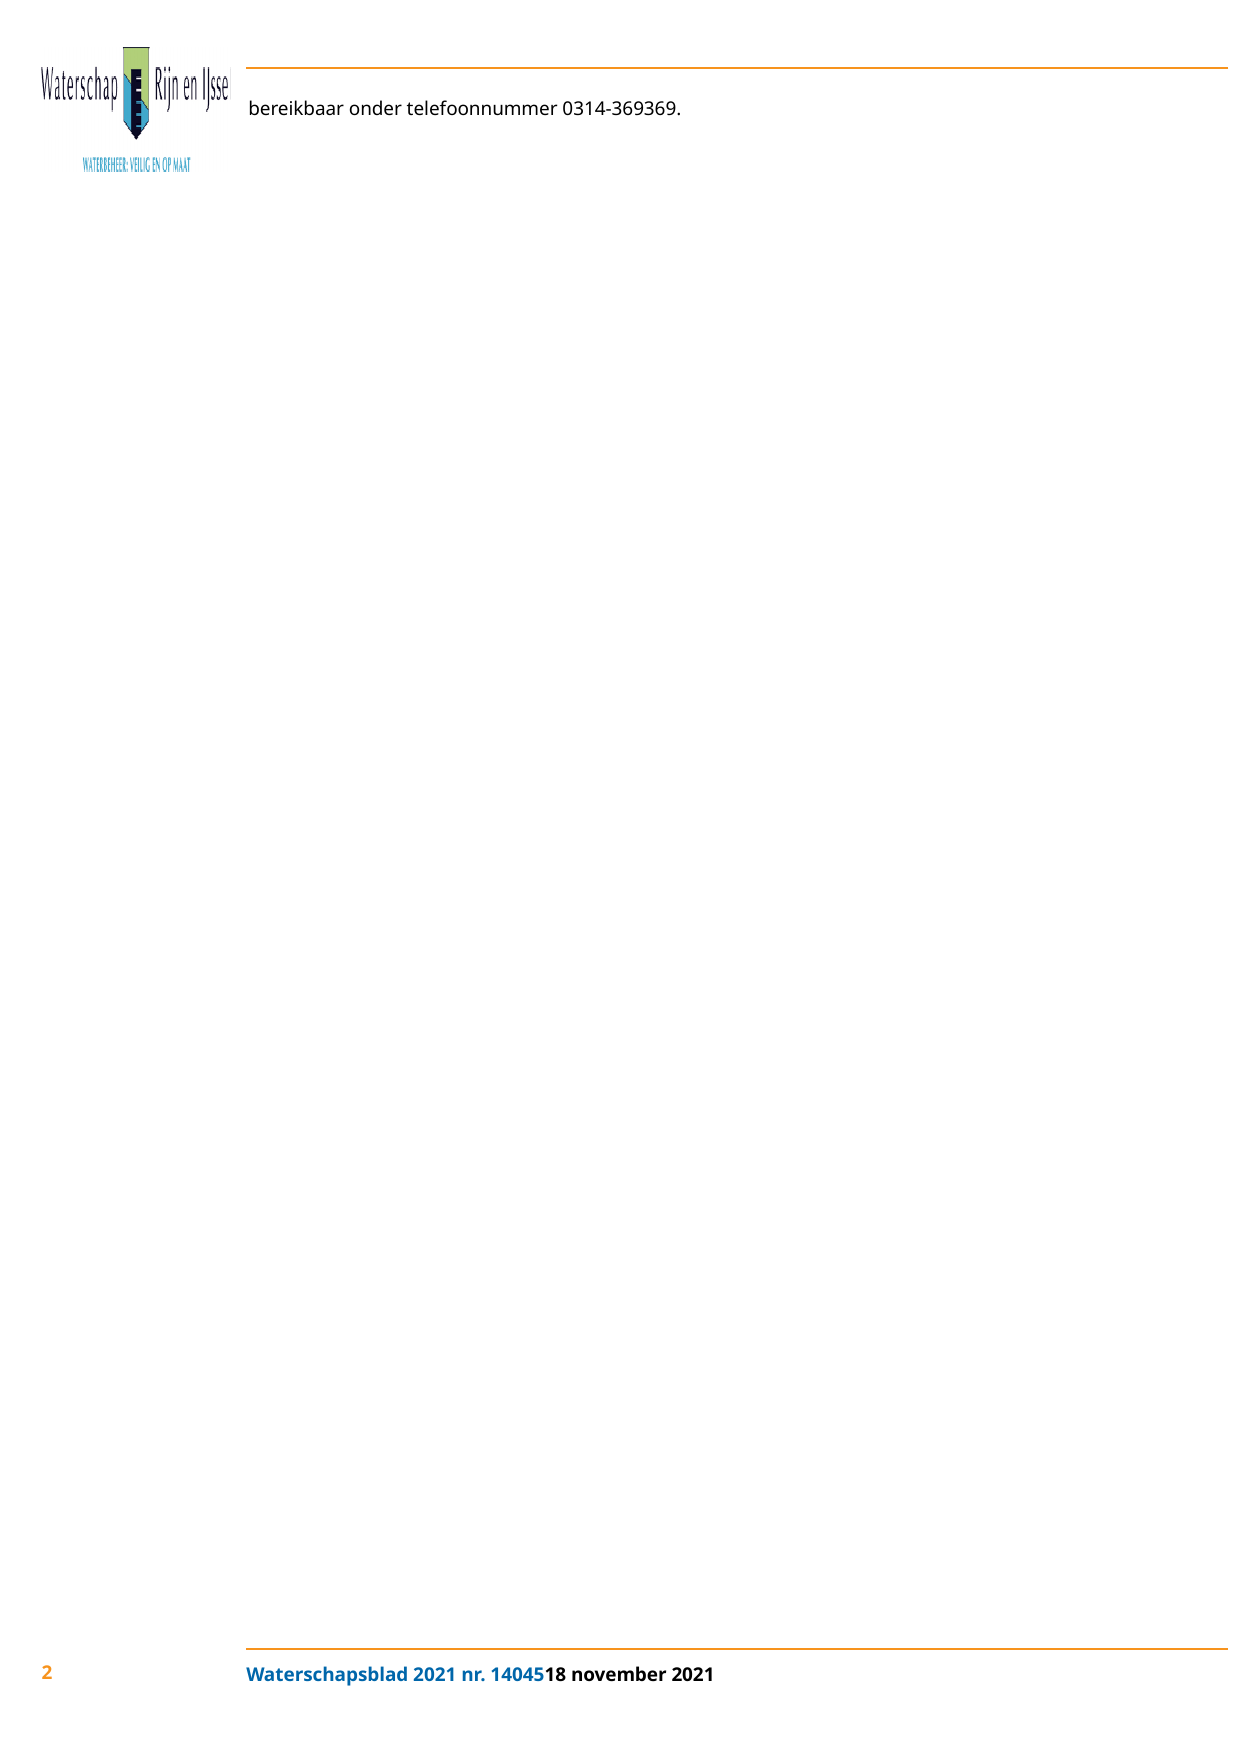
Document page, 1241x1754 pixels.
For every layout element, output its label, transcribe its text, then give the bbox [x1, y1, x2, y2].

text bereikbaar onder telefoonnummer 0314-369369. [248, 95, 1152, 121]
picture [41, 47, 231, 172]
